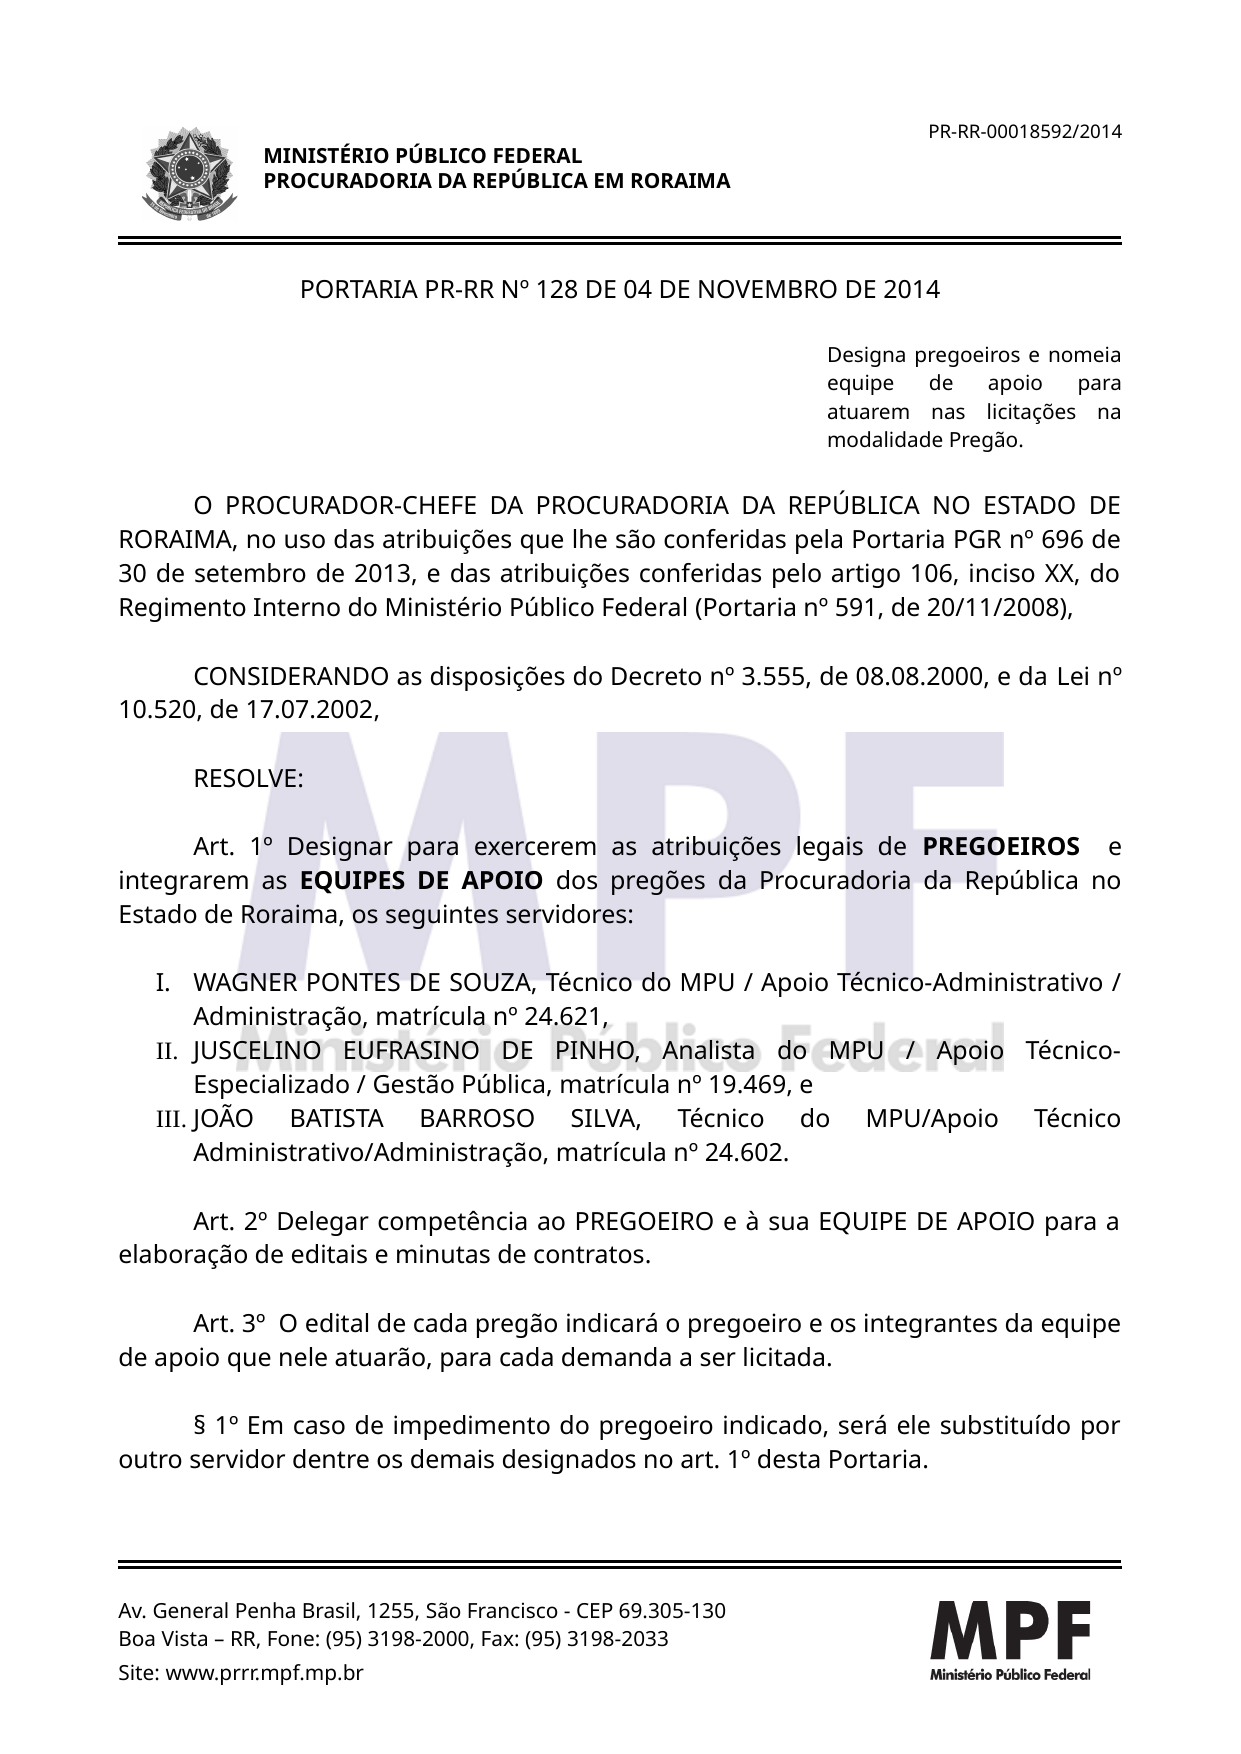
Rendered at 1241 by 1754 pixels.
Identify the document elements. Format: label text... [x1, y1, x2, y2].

picture [930, 1601, 1091, 1680]
text CONSIDERANDO as disposições do Decreto nº 3.555, de 08.08.2000, e da Lei nº 10.520, de 17.07.2002, [118, 658, 1122, 726]
text PR-RR-00018592/2014 [192, 118, 1122, 143]
text Art. 3º O edital de cada pregão indicará o pregoeiro e os integrantes da equipe de apoio que nele atuarão, para cada demanda a ser licitada. [118, 1305, 1122, 1373]
text MINISTÉRIO PÚBLICO FEDERAL PROCURADORIA DA REPÚBLICA EM RORAIMA [239, 143, 1122, 193]
list JOÃO BATISTA BARROSO SILVA, Técnico do MPU/Apoio Técnico Administrativo/Administração, matrícula nº 24.602. [156, 1101, 1122, 1169]
text O PROCURADOR-CHEFE DA PROCURADORIA DA REPÚBLICA NO ESTADO DE RORAIMA, no uso das atribuições que lhe são conferidas pela Portaria PGR nº 696 de 30 de setembro de 2013, e das atribuições conferidas pelo artigo 106, inciso XX, do Regimento Interno do Ministério Público Federal (Portaria nº 591, de 20/11/2008), [118, 488, 1122, 624]
text § 1º Em caso de impedimento do pregoeiro indicado, será ele substituído por outro servidor dentre os demais designados no art. 1º desta Portaria. [118, 1407, 1122, 1476]
list JUSCELINO EUFRASINO DE PINHO, Analista do MPU / Apoio Técnico-Especializado / Gestão Pública, matrícula nº 19.469, e [156, 1033, 1122, 1101]
picture [236, 931, 1004, 965]
text Art. 1º Designar para exercerem as atribuições legais de PREGOEIROS e integrarem as EQUIPES DE APOIO dos pregões da Procuradoria da República no Estado de Roraima, os seguintes servidores: [118, 828, 1122, 931]
text Art. 2º Delegar competência ao PREGOEIRO e à sua EQUIPE DE APOIO para a elaboração de editais e minutas de contratos. [118, 1203, 1122, 1271]
picture [142, 127, 238, 221]
text Designa pregoeiros e nomeia equipe de apoio para atuarem nas licitações na modalidade Pregão. [827, 340, 1122, 454]
picture [236, 794, 1004, 828]
picture [236, 732, 1004, 760]
list WAGNER PONTES DE SOUZA, Técnico do MPU / Apoio Técnico-Administrativo / Administração, matrícula nº 24.621, [156, 965, 1122, 1033]
text RESOLVE: [118, 760, 1122, 794]
text PORTARIA PR-RR Nº 128 DE 04 DE NOVEMBRO DE 2014 [118, 272, 1122, 306]
